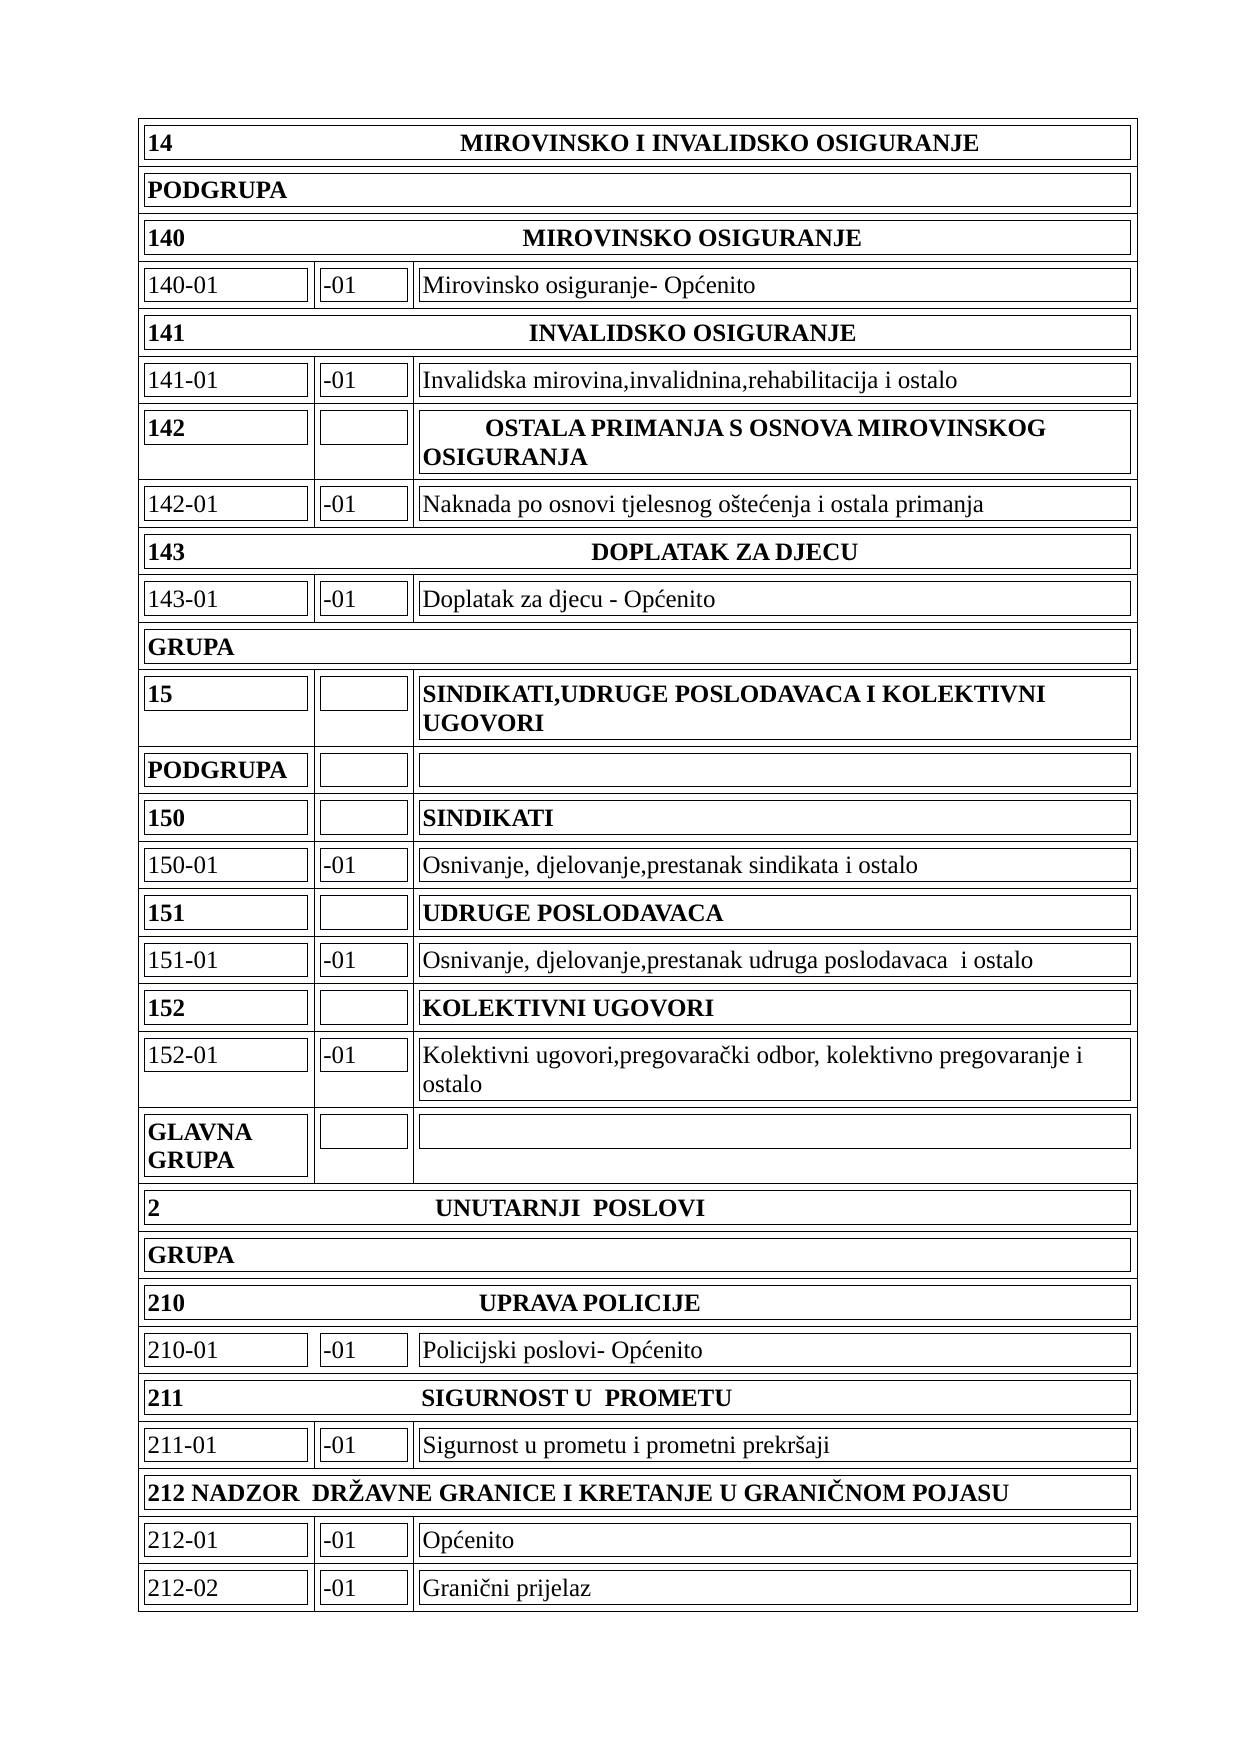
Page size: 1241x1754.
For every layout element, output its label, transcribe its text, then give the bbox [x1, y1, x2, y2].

table_cell 142 [139, 404, 314, 479]
table_cell -01 [315, 262, 413, 308]
table_cell -01 [315, 575, 413, 622]
table_cell 143-01 [139, 575, 314, 622]
table_cell Granični prijelaz [414, 1564, 1137, 1611]
table_cell Policijski poslovi- Općenito [414, 1327, 1137, 1373]
table_cell 210-01 [139, 1327, 314, 1373]
table_cell GLAVNA GRUPA [139, 1108, 314, 1183]
table_cell [414, 747, 1137, 793]
table_cell Općenito [414, 1517, 1137, 1563]
table_cell 150-01 [139, 842, 314, 888]
table_cell OSTALA PRIMANJA S OSNOVA MIROVINSKOG OSIGURANJA [414, 404, 1137, 479]
table_cell PODGRUPA [139, 747, 314, 793]
table_cell -01 [315, 1517, 413, 1563]
table_cell 140 MIROVINSKO OSIGURANJE [139, 214, 1137, 261]
table_cell [315, 889, 413, 936]
table_cell 151-01 [139, 937, 314, 983]
table_cell 140-01 [139, 262, 314, 308]
table_cell [315, 404, 413, 479]
table_cell SINDIKATI,UDRUGE POSLODAVACA I KOLEKTIVNI UGOVORI [414, 670, 1137, 746]
table_cell 211-01 [139, 1422, 314, 1468]
table_cell Invalidska mirovina,invalidnina,rehabilitacija i ostalo [414, 357, 1137, 403]
table_cell 14 MIROVINSKO I INVALIDSKO OSIGURANJE [139, 119, 1137, 166]
table_cell KOLEKTIVNI UGOVORI [414, 984, 1137, 1031]
table_cell Doplatak za djecu - Općenito [414, 575, 1137, 622]
table_cell 142-01 [139, 480, 314, 527]
table_cell -01 [315, 1422, 413, 1468]
table_cell [315, 670, 413, 746]
table_cell GRUPA [139, 1232, 1137, 1278]
table_cell 15 [139, 670, 314, 746]
table_cell Mirovinsko osiguranje- Općenito [414, 262, 1137, 308]
table_cell -01 [315, 357, 413, 403]
table_cell 151 [139, 889, 314, 936]
table_cell 210 UPRAVA POLICIJE [139, 1279, 1137, 1326]
table_cell 143 DOPLATAK ZA DJECU [139, 528, 1137, 574]
table_cell 152 [139, 984, 314, 1031]
table_cell -01 [315, 842, 413, 888]
table_cell [315, 747, 413, 793]
table_cell Kolektivni ugovori,pregovarački odbor, kolektivno pregovaranje i ostalo [414, 1032, 1137, 1107]
table_cell 211 SIGURNOST U PROMETU [139, 1374, 1137, 1421]
table_cell 150 [139, 794, 314, 841]
table_cell [315, 1108, 413, 1183]
table_cell [414, 1108, 1137, 1183]
table_cell GRUPA [139, 623, 1137, 669]
table_cell 141 INVALIDSKO OSIGURANJE [139, 309, 1137, 356]
table_cell UDRUGE POSLODAVACA [414, 889, 1137, 936]
table_cell 2 UNUTARNJI POSLOVI [139, 1184, 1137, 1231]
table_cell 152-01 [139, 1032, 314, 1107]
table_cell 212-01 [139, 1517, 314, 1563]
table_cell -01 [315, 1032, 413, 1107]
table_cell [315, 984, 413, 1031]
table_cell 212 NADZOR DRŽAVNE GRANICE I KRETANJE U GRANIČNOM POJASU [139, 1469, 1137, 1516]
table_cell 212-02 [139, 1564, 314, 1611]
table_cell Osnivanje, djelovanje,prestanak sindikata i ostalo [414, 842, 1137, 888]
table_cell PODGRUPA [139, 167, 1137, 213]
table_cell -01 [315, 937, 413, 983]
table_cell Sigurnost u prometu i prometni prekršaji [414, 1422, 1137, 1468]
table_cell -01 [315, 1564, 413, 1611]
table_cell -01 [314, 1327, 414, 1373]
table_cell 141-01 [139, 357, 314, 403]
table_cell [315, 794, 413, 841]
table_cell -01 [315, 480, 413, 527]
table_cell Osnivanje, djelovanje,prestanak udruga poslodavaca i ostalo [414, 937, 1137, 983]
table_cell Naknada po osnovi tjelesnog oštećenja i ostala primanja [414, 480, 1137, 527]
table_cell SINDIKATI [414, 794, 1137, 841]
